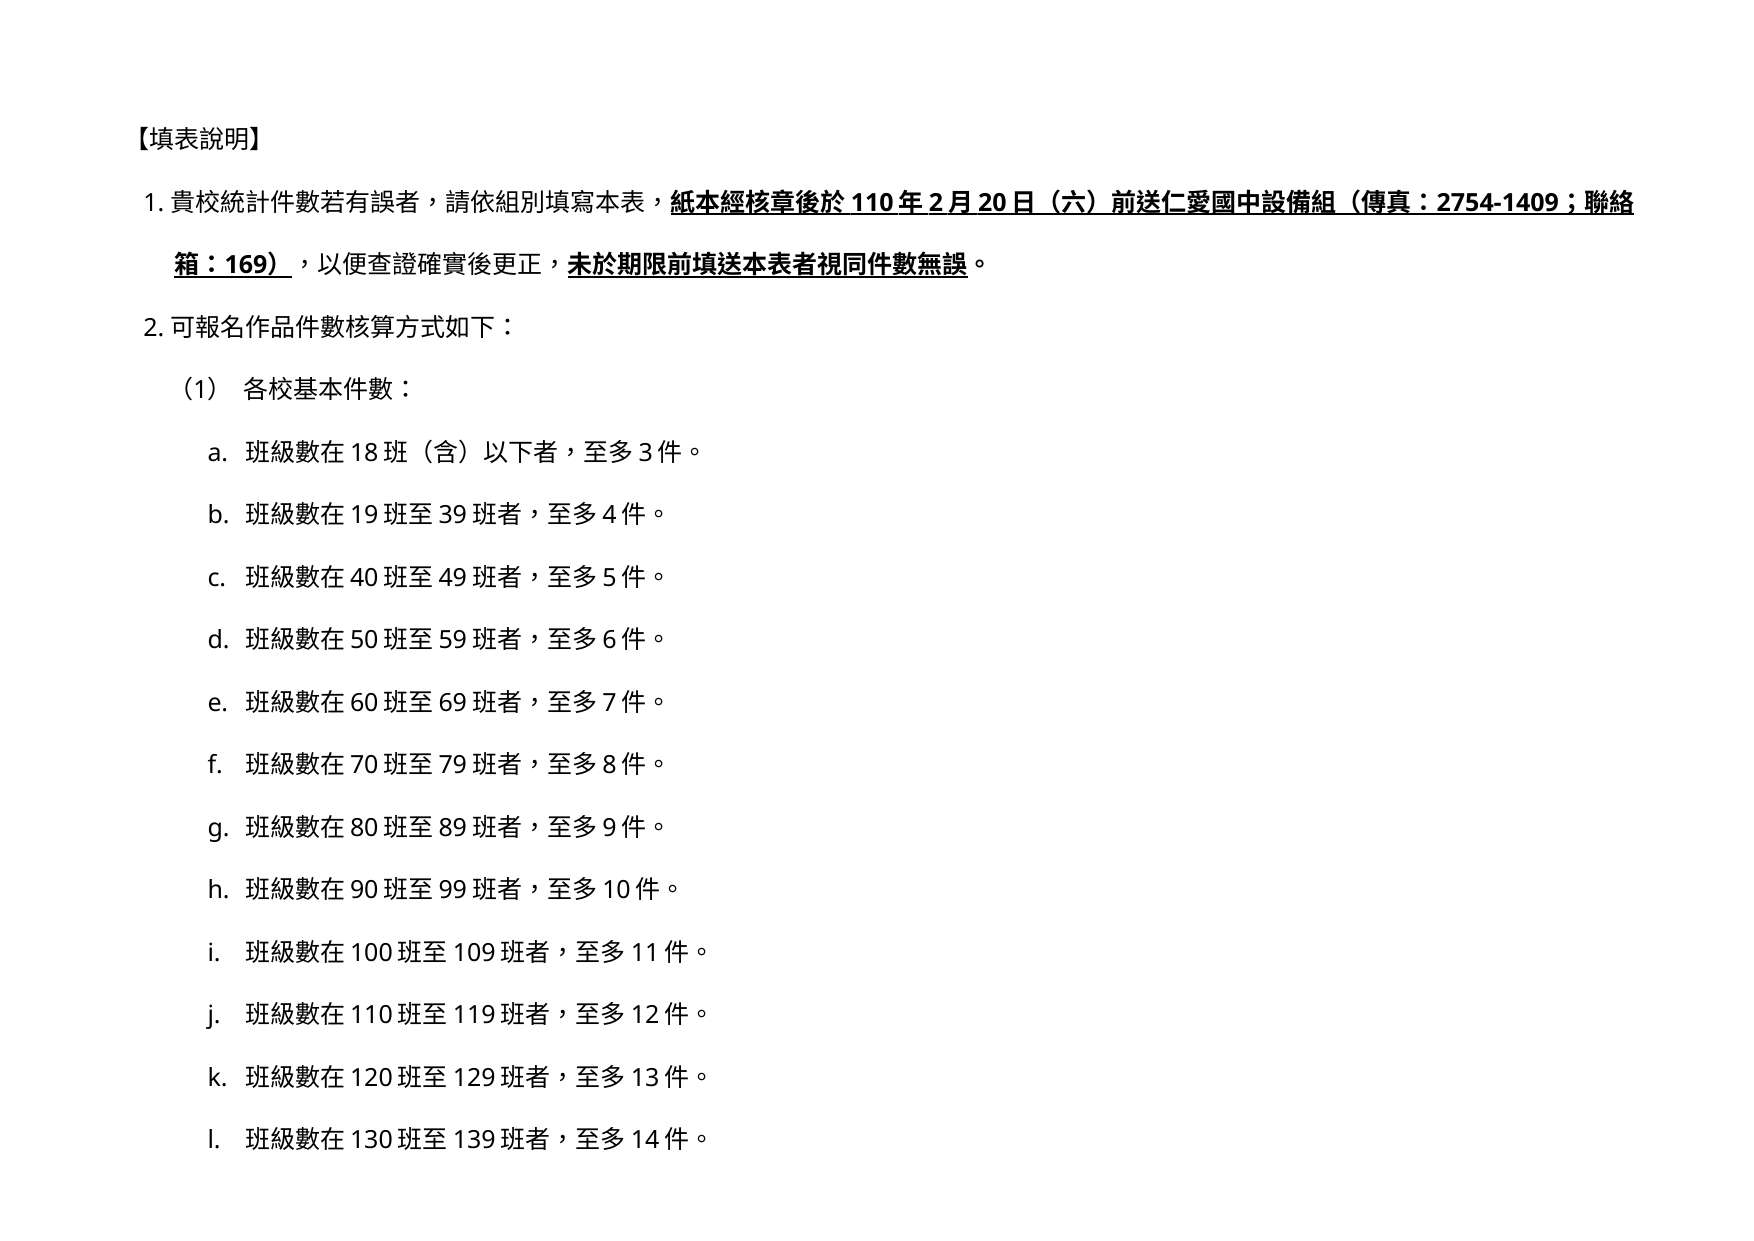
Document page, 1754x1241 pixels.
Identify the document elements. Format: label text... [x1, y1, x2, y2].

list 班級數在120班至129班者，至多13件。 [207, 1034, 1636, 1096]
list 班級數在90班至99班者，至多10件。 [207, 846, 1636, 909]
list 班級數在110班至119班者，至多12件。 [207, 971, 1636, 1034]
list 班級數在100班至109班者，至多11件。 [207, 909, 1636, 971]
text 2. 可報名作品件數核算方式如下： [118, 284, 1636, 346]
text 【填表說明】 [118, 96, 1636, 159]
list 班級數在50班至59班者，至多6件。 [207, 596, 1636, 659]
list 班級數在80班至89班者，至多9件。 [207, 784, 1636, 846]
text 1. 貴校統計件數若有誤者，請依組別填寫本表，紙本經核章後於110年2月20日（六）前送仁愛國中設備組（傳真：2754-1409；聯絡箱：169），以便查證確實後更正，未於期限前填送本表者視同件數無誤。 [143, 159, 1636, 284]
list 各校基本件數： [168, 346, 1636, 409]
list 班級數在40班至49班者，至多5件。 [207, 534, 1636, 596]
list 班級數在19班至39班者，至多4件。 [207, 471, 1636, 534]
list 班級數在130班至139班者，至多14件。 [207, 1096, 1636, 1159]
list 班級數在60班至69班者，至多7件。 [207, 659, 1636, 721]
list 班級數在18班（含）以下者，至多3件。 [207, 409, 1636, 471]
list 班級數在70班至79班者，至多8件。 [207, 721, 1636, 784]
